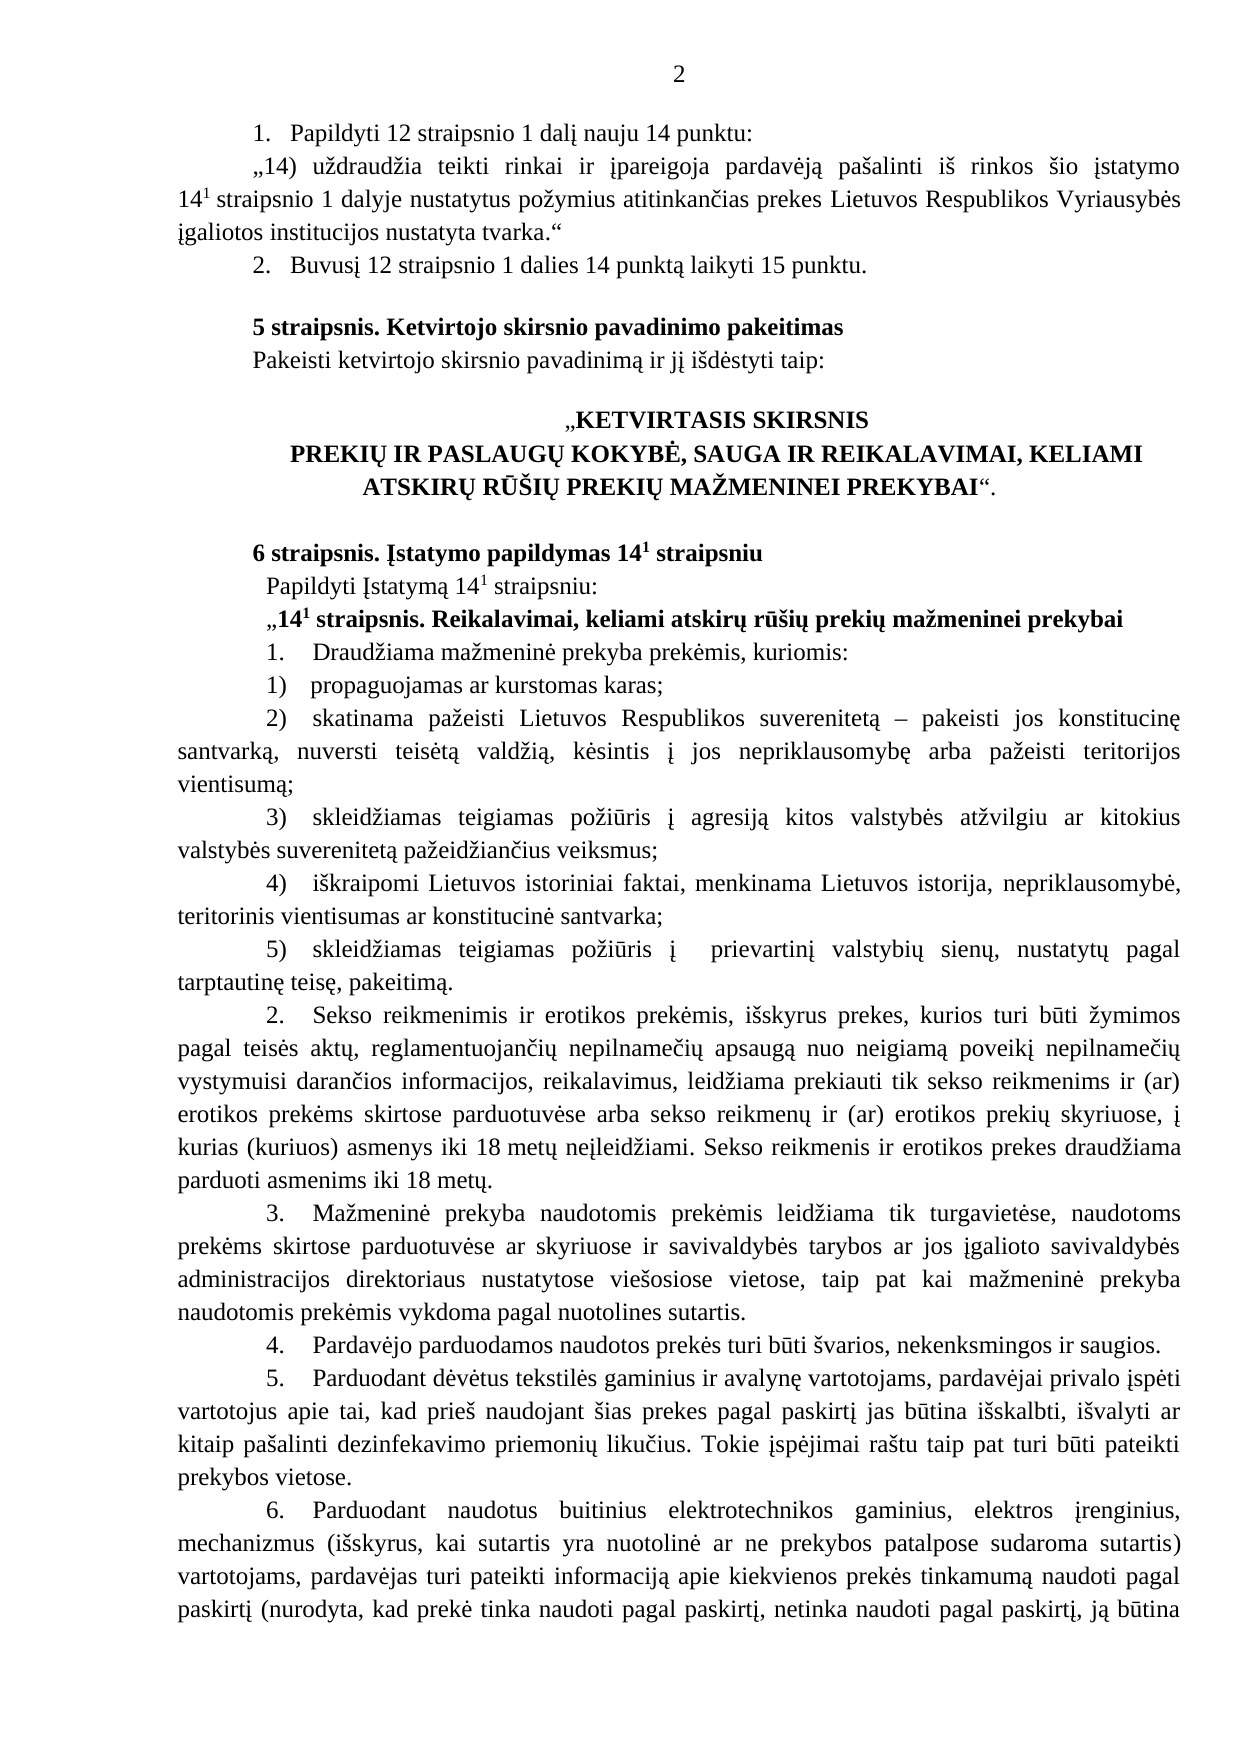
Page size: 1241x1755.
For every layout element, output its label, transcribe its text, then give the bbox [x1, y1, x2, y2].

text „141 straipsnis. Reikalavimai, keliami atskirų rūšių prekių mažmeninei prekybai [266, 604, 1181, 632]
text Papildyti Įstatymą 141 straipsniu: [266, 571, 1181, 599]
text 4) iškraipomi Lietuvos istoriniai faktai, menkinama Lietuvos istorija, nepriklausomybė, teritorinis vientisumas ar konstitucinė santvarka; [177, 868, 1181, 930]
text 4. Pardavėjo parduodamos naudotos prekės turi būti švarios, nekenksmingos ir saugios. [177, 1330, 1181, 1359]
text 1. Draudžiama mažmeninė prekyba prekėmis, kuriomis: [177, 637, 1181, 666]
text 2. Sekso reikmenimis ir erotikos prekėmis, išskyrus prekes, kurios turi būti žymimos pagal teisės aktų, reglamentuojančių nepilnamečių apsaugą nuo neigiamą poveikį nepilnamečių vystymuisi darančios informacijos, reikalavimus, leidžiama prekiauti tik sekso reikmenims ir (ar) erotikos prekėms skirtose parduotuvėse arba sekso reikmenų ir (ar) erotikos prekių skyriuose, į kurias (kuriuos) asmenys iki 18 metų neįleidžiami. Sekso reikmenis ir erotikos prekes draudžiama parduoti asmenims iki 18 metų. [177, 1000, 1181, 1194]
text „14) uždraudžia teikti rinkai ir įpareigoja pardavėją pašalinti iš rinkos šio įstatymo 141 straipsnio 1 dalyje nustatytus požymius atitinkančias prekes Lietuvos Respublikos Vyriausybės įgaliotos institucijos nustatyta tvarka.“ [177, 151, 1181, 246]
text PREKIŲ IR PASLAUGŲ KOKYBĖ, SAUGA IR REIKALAVIMAI, KELIAMI ATSKIRŲ RŪŠIŲ PREKIŲ MAŽMENINEI PREKYBAI“. [177, 439, 1181, 500]
text 6. Parduodant naudotus buitinius elektrotechnikos gaminius, elektros įrenginius, mechanizmus (išskyrus, kai sutartis yra nuotolinė ar ne prekybos patalpose sudaroma sutartis) vartotojams, pardavėjas turi pateikti informaciją apie kiekvienos prekės tinkamumą naudoti pagal paskirtį (nurodyta, kad prekė tinka naudoti pagal paskirtį, netinka naudoti pagal paskirtį, ją būtina [177, 1495, 1181, 1623]
text 2) skatinama pažeisti Lietuvos Respublikos suverenitetą – pakeisti jos konstitucinę santvarką, nuversti teisėtą valdžią, kėsintis į jos nepriklausomybę arba pažeisti teritorijos vientisumą; [177, 703, 1181, 798]
text 6 straipsnis. Įstatymo papildymas 141 straipsniu [177, 538, 1181, 566]
text 2. Buvusį 12 straipsnio 1 dalies 14 punktą laikyti 15 punktu. [252, 250, 1181, 279]
text 5) skleidžiamas teigiamas požiūris į prievartinį valstybių sienų, nustatytų pagal tarptautinę teisę, pakeitimą. [177, 934, 1181, 996]
text 3) skleidžiamas teigiamas požiūris į agresiją kitos valstybės atžvilgiu ar kitokius valstybės suverenitetą pažeidžiančius veiksmus; [177, 802, 1181, 864]
text 5 straipsnis. Ketvirtojo skirsnio pavadinimo pakeitimas [177, 312, 1181, 341]
text 1) propaguojamas ar kurstomas karas; [266, 670, 1181, 698]
text 5. Parduodant dėvėtus tekstilės gaminius ir avalynę vartotojams, pardavėjai privalo įspėti vartotojus apie tai, kad prieš naudojant šias prekes pagal paskirtį jas būtina išskalbti, išvalyti ar kitaip pašalinti dezinfekavimo priemonių likučius. Tokie įspėjimai raštu taip pat turi būti pateikti prekybos vietose. [177, 1363, 1181, 1491]
text Pakeisti ketvirtojo skirsnio pavadinimą ir jį išdėstyti taip: [177, 345, 1181, 374]
text „KETVIRTASIS SKIRSNIS [177, 406, 1181, 434]
text 3. Mažmeninė prekyba naudotomis prekėmis leidžiama tik turgavietėse, naudotoms prekėms skirtose parduotuvėse ar skyriuose ir savivaldybės tarybos ar jos įgalioto savivaldybės administracijos direktoriaus nustatytose viešosiose vietose, taip pat kai mažmeninė prekyba naudotomis prekėmis vykdoma pagal nuotolines sutartis. [177, 1198, 1181, 1326]
text 1. Papildyti 12 straipsnio 1 dalį nauju 14 punktu: [252, 118, 1181, 147]
